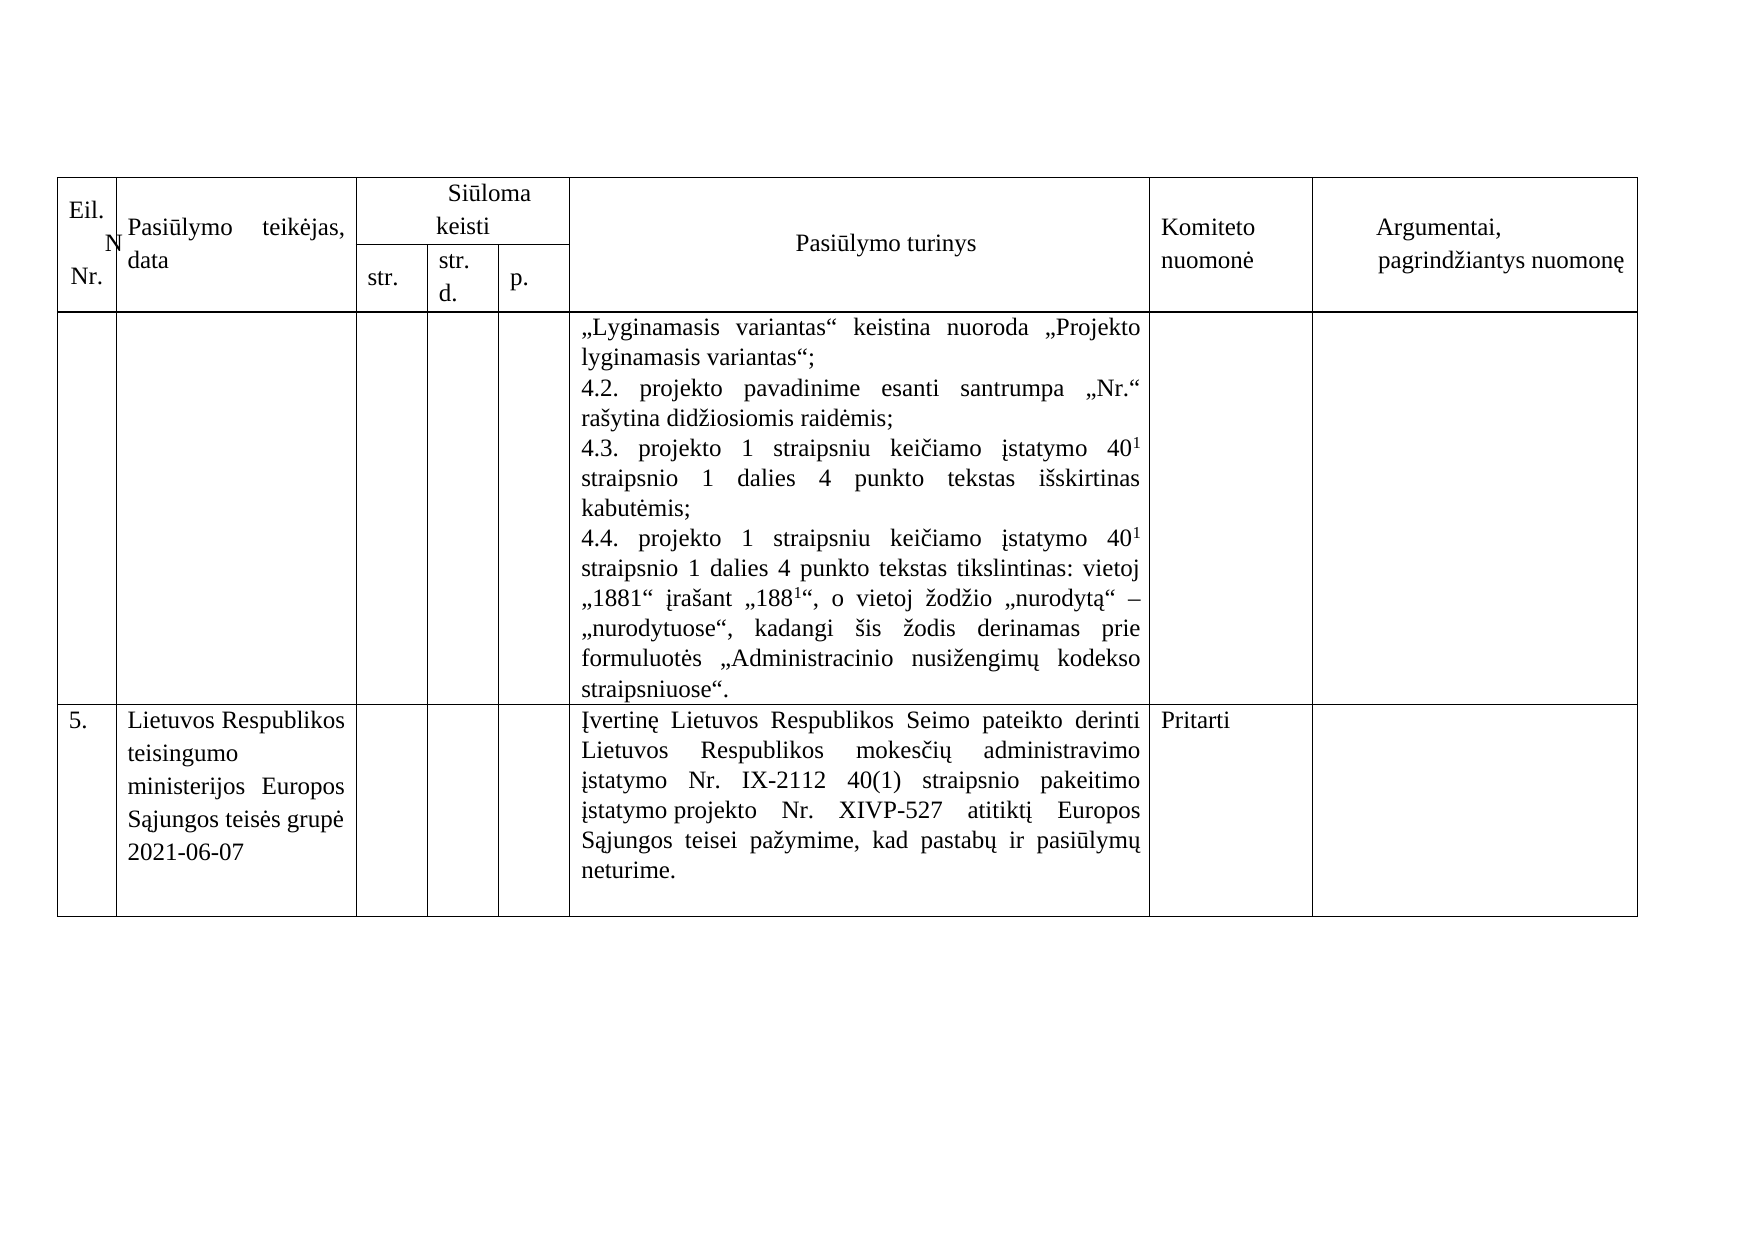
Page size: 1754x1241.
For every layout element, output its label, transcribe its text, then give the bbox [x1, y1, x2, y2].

table_cell [428, 705, 498, 916]
table_cell [1313, 705, 1637, 916]
table_cell p. [499, 245, 569, 311]
table_cell [428, 313, 498, 704]
table_cell [499, 313, 569, 704]
table_cell [1150, 313, 1312, 704]
table_cell „Lyginamasis variantas“ keistina nuoroda „Projekto lyginamasis variantas“; 4.2. projekto pavadinime esanti santrumpa „Nr.“ rašytina didžiosiomis raidėmis; 4.3. projekto 1 straipsniu keičiamo įstatymo 401 straipsnio 1 dalies 4 punkto tekstas išskirtinas kabutėmis; 4.4. projekto 1 straipsniu keičiamo įstatymo 401 straipsnio 1 dalies 4 punkto tekstas tikslintinas: vietoj „1881“ įrašant „1881“, o vietoj žodžio „nurodytą“ – „nurodytuose“, kadangi šis žodis derinamas prie formuluotės „Administracinio nusižengimų kodekso straipsniuose“. [570, 313, 1149, 704]
table_cell Įvertinę Lietuvos Respublikos Seimo pateikto derinti Lietuvos Respublikos mokesčių administravimo įstatymo Nr. IX-2112 40(1) straipsnio pakeitimo įstatymo projekto Nr. XIVP-527 atitiktį Europos Sąjungos teisei pažymime, kad pastabų ir pasiūlymų neturime. [570, 705, 1149, 916]
table_header Eil. NNr. [58, 178, 116, 311]
table_cell str. [357, 245, 427, 311]
table_header Siūloma keisti [357, 178, 569, 244]
table_cell [1313, 313, 1637, 704]
table_cell [499, 705, 569, 916]
table_cell [58, 313, 116, 704]
table_cell str. d. [428, 245, 498, 311]
table_header Pasiūlymo teikėjas, data [117, 178, 356, 311]
table_cell [117, 313, 356, 704]
table_cell [357, 705, 427, 916]
table_cell 5. [58, 705, 116, 916]
table_cell Lietuvos Respublikos teisingumo ministerijos Europos Sąjungos teisės grupė 2021-06-07 [117, 705, 356, 916]
table_cell Pritarti [1150, 705, 1312, 916]
table_header Argumentai, pagrindžiantys nuomonę [1313, 178, 1637, 311]
table_cell [357, 313, 427, 704]
table_header Komiteto nuomonė [1150, 178, 1312, 311]
table_header Pasiūlymo turinys [570, 178, 1149, 311]
